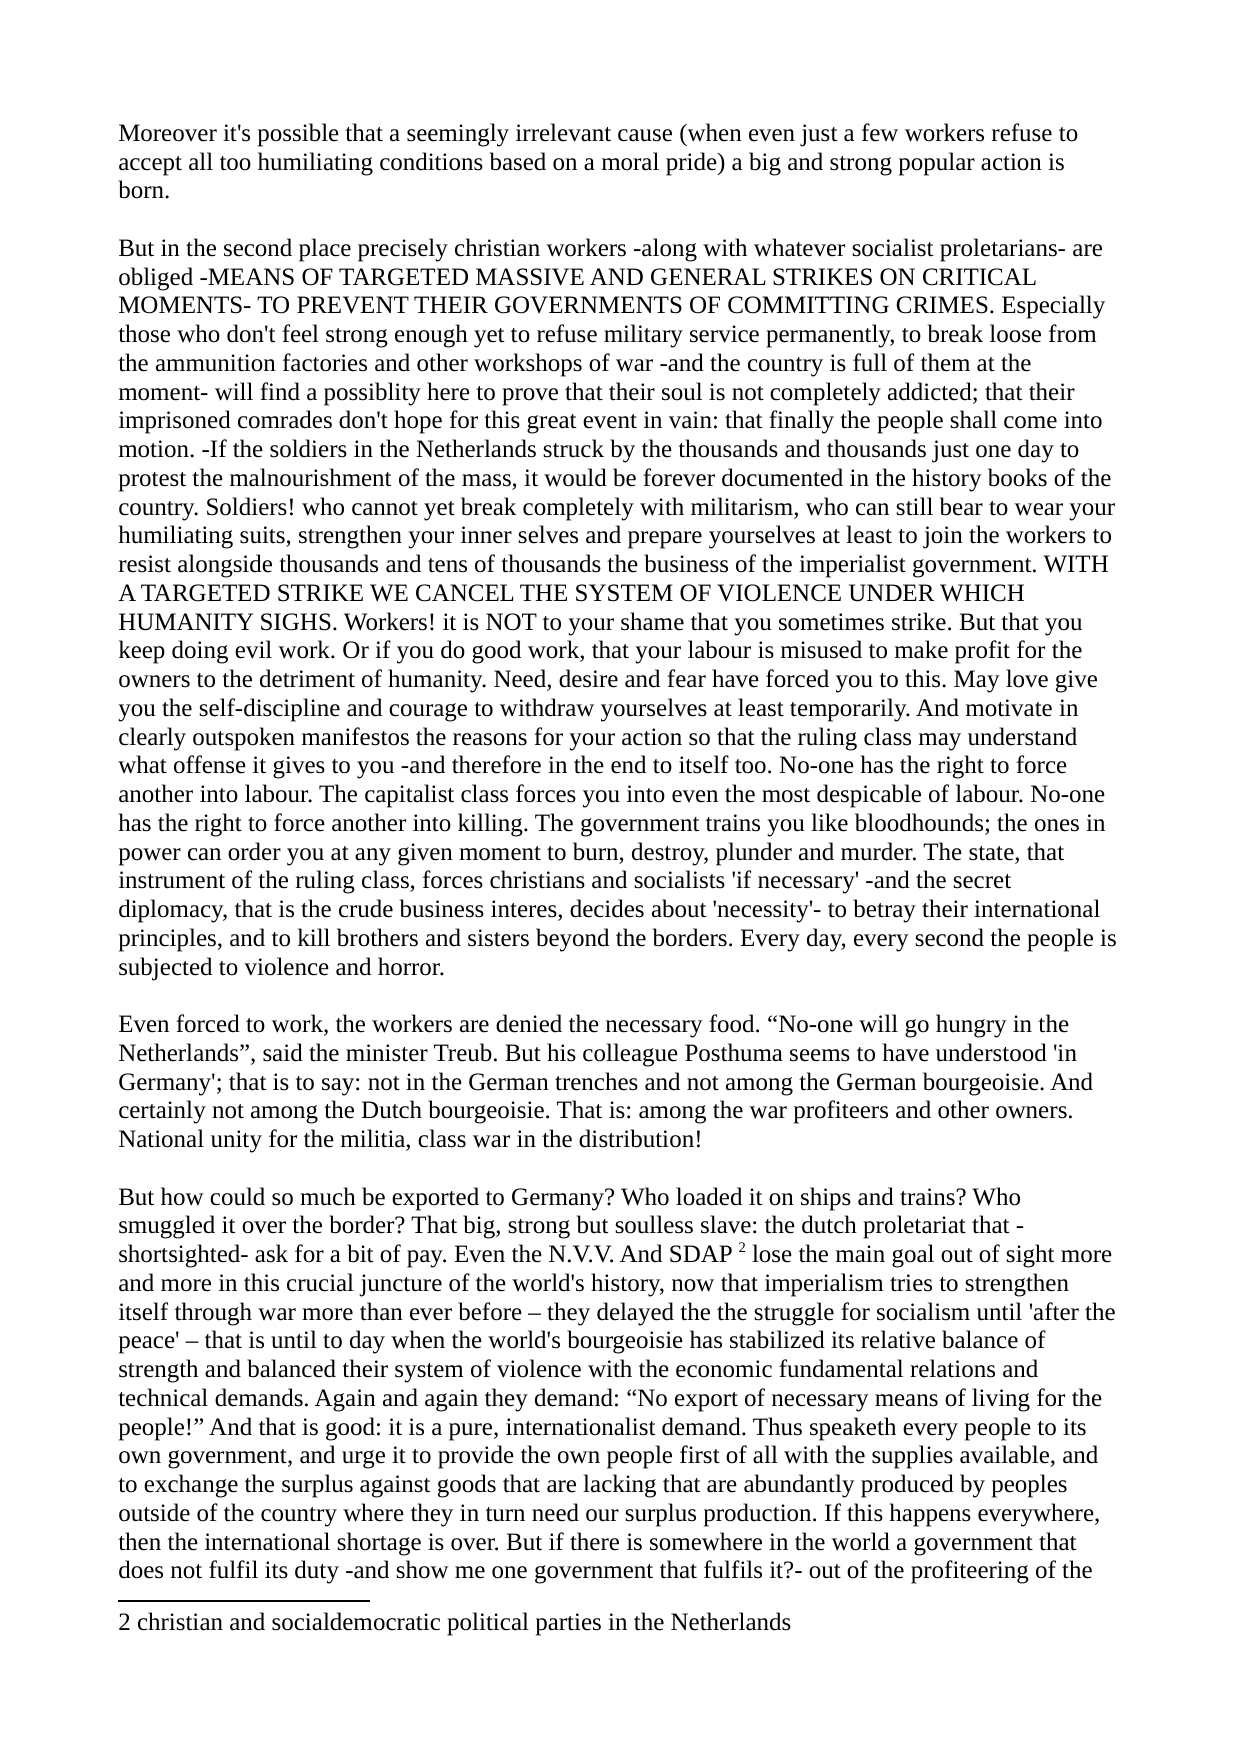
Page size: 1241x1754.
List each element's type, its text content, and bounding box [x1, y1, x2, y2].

text But how could so much be exported to Germany? Who loaded it on ships and trains? Who smuggled it over the border? That big, strong but soulless slave: the dutch proletariat that -shortsighted- ask for a bit of pay. Even the N.V.V. And SDAP lose the main goal out of sight more and more in this crucial juncture of the world's history, now that imperialism tries to strengthen itself through war more than ever before – they delayed the the struggle for socialism until 'after the peace' – that is until to day when the world's bourgeoisie has stabilized its relative balance of strength and balanced their system of violence with the economic fundamental relations and technical demands. Again and again they demand: “No export of necessary means of living for the people!” And that is good: it is a pure, internationalist demand. Thus speaketh every people to its own government, and urge it to provide the own people first of all with the supplies available, and to exchange the surplus against goods that are lacking that are abundantly produced by peoples outside of the country where they in turn need our surplus production. If this happens everywhere, then the international shortage is over. But if there is somewhere in the world a government that does not fulfil its duty -and show me one government that fulfils it?- out of the profiteering of the [118, 1182, 1122, 1584]
text Even forced to work, the workers are denied the necessary food. “No-one will go hungry in the Netherlands”, said the minister Treub. But his colleague Posthuma seems to have understood 'in Germany'; that is to say: not in the German trenches and not among the German bourgeoisie. And certainly not among the Dutch bourgeoisie. That is: among the war profiteers and other owners. National unity for the militia, class war in the distribution! [118, 1009, 1122, 1153]
text christian and socialdemocratic political parties in the Netherlands [118, 1607, 1122, 1636]
text But in the second place precisely christian workers -along with whatever socialist proletarians- are obliged -MEANS OF TARGETED MASSIVE AND GENERAL STRIKES ON CRITICAL MOMENTS- TO PREVENT THEIR GOVERNMENTS OF COMMITTING CRIMES. Especially those who don't feel strong enough yet to refuse military service permanently, to break loose from the ammunition factories and other workshops of war -and the country is full of them at the moment- will find a possiblity here to prove that their soul is not completely addicted; that their imprisoned comrades don't hope for this great event in vain: that finally the people shall come into motion. -If the soldiers in the Netherlands struck by the thousands and thousands just one day to protest the malnourishment of the mass, it would be forever documented in the history books of the country. Soldiers! who cannot yet break completely with militarism, who can still bear to wear your humiliating suits, strengthen your inner selves and prepare yourselves at least to join the workers to resist alongside thousands and tens of thousands the business of the imperialist government. WITH A TARGETED STRIKE WE CANCEL THE SYSTEM OF VIOLENCE UNDER WHICH HUMANITY SIGHS. Workers! it is NOT to your shame that you sometimes strike. But that you keep doing evil work. Or if you do good work, that your labour is misused to make profit for the owners to the detriment of humanity. Need, desire and fear have forced you to this. May love give you the self-discipline and courage to withdraw yourselves at least temporarily. And motivate in clearly outspoken manifestos the reasons for your action so that the ruling class may understand what offense it gives to you -and therefore in the end to itself too. No-one has the right to force another into labour. The capitalist class forces you into even the most despicable of labour. No-one has the right to force another into killing. The government trains you like bloodhounds; the ones in power can order you at any given moment to burn, destroy, plunder and murder. The state, that instrument of the ruling class, forces christians and socialists 'if necessary' -and the secret diplomacy, that is the crude business interes, decides about 'necessity'- to betray their international principles, and to kill brothers and sisters beyond the borders. Every day, every second the people is subjected to violence and horror. [118, 233, 1122, 981]
text Moreover it's possible that a seemingly irrelevant cause (when even just a few workers refuse to accept all too humiliating conditions based on a moral pride) a big and strong popular action is born. [118, 118, 1122, 204]
